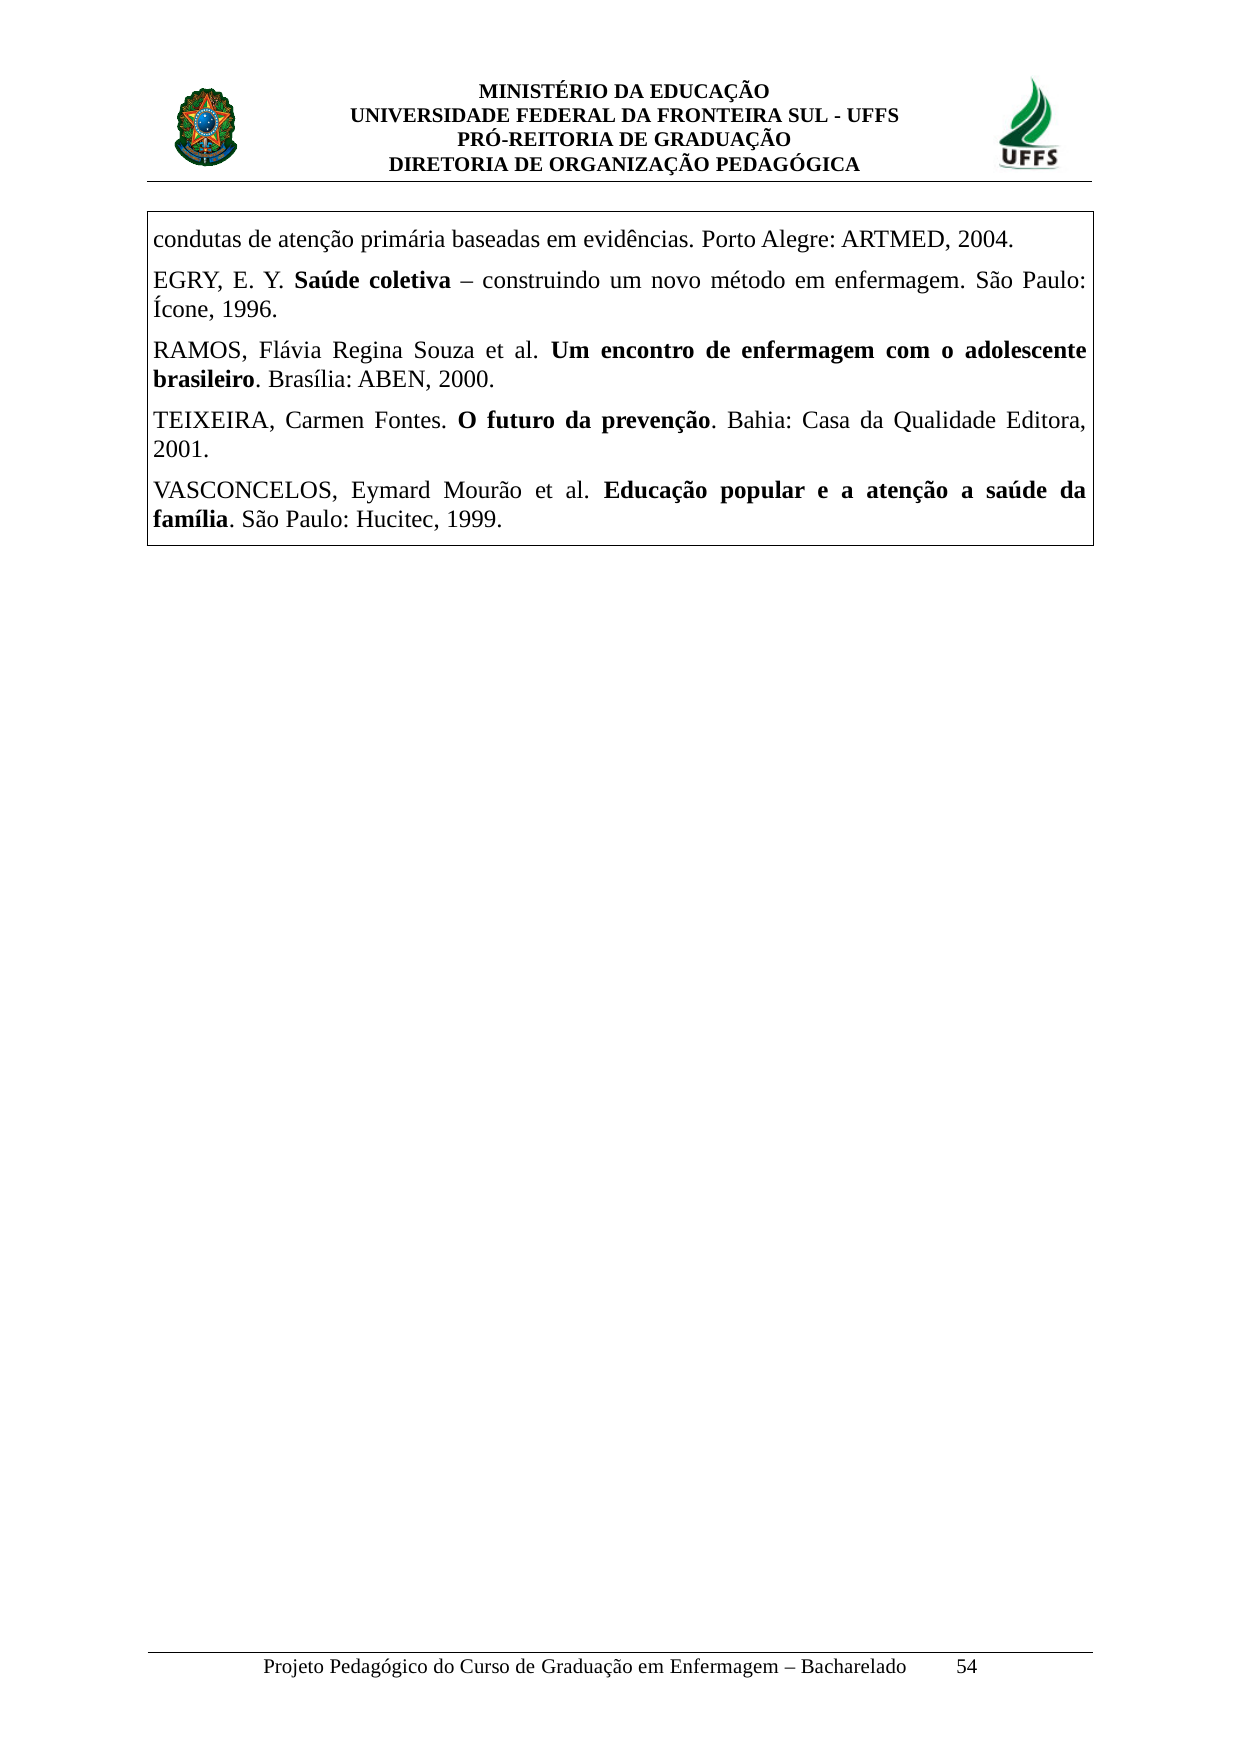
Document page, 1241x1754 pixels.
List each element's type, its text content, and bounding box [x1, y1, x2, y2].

table_cell condutas de atenção primária baseadas em evidências. Porto Alegre: ARTMED, 2004. EGRY, E. Y. Saúde coletiva – construindo um novo método em enfermagem. São Paulo: Ícone, 1996. RAMOS, Flávia Regina Souza et al. Um encontro de enfermagem com o adolescente brasileiro. Brasília: ABEN, 2000. TEIXEIRA, Carmen Fontes. O futuro da prevenção. Bahia: Casa da Qualidade Editora, 2001. VASCONCELOS, Eymard Mourão et al. Educação popular e a atenção a saúde da família. São Paulo: Hucitec, 1999. [148, 212, 1093, 545]
picture [984, 75, 1075, 173]
picture [173, 87, 238, 168]
